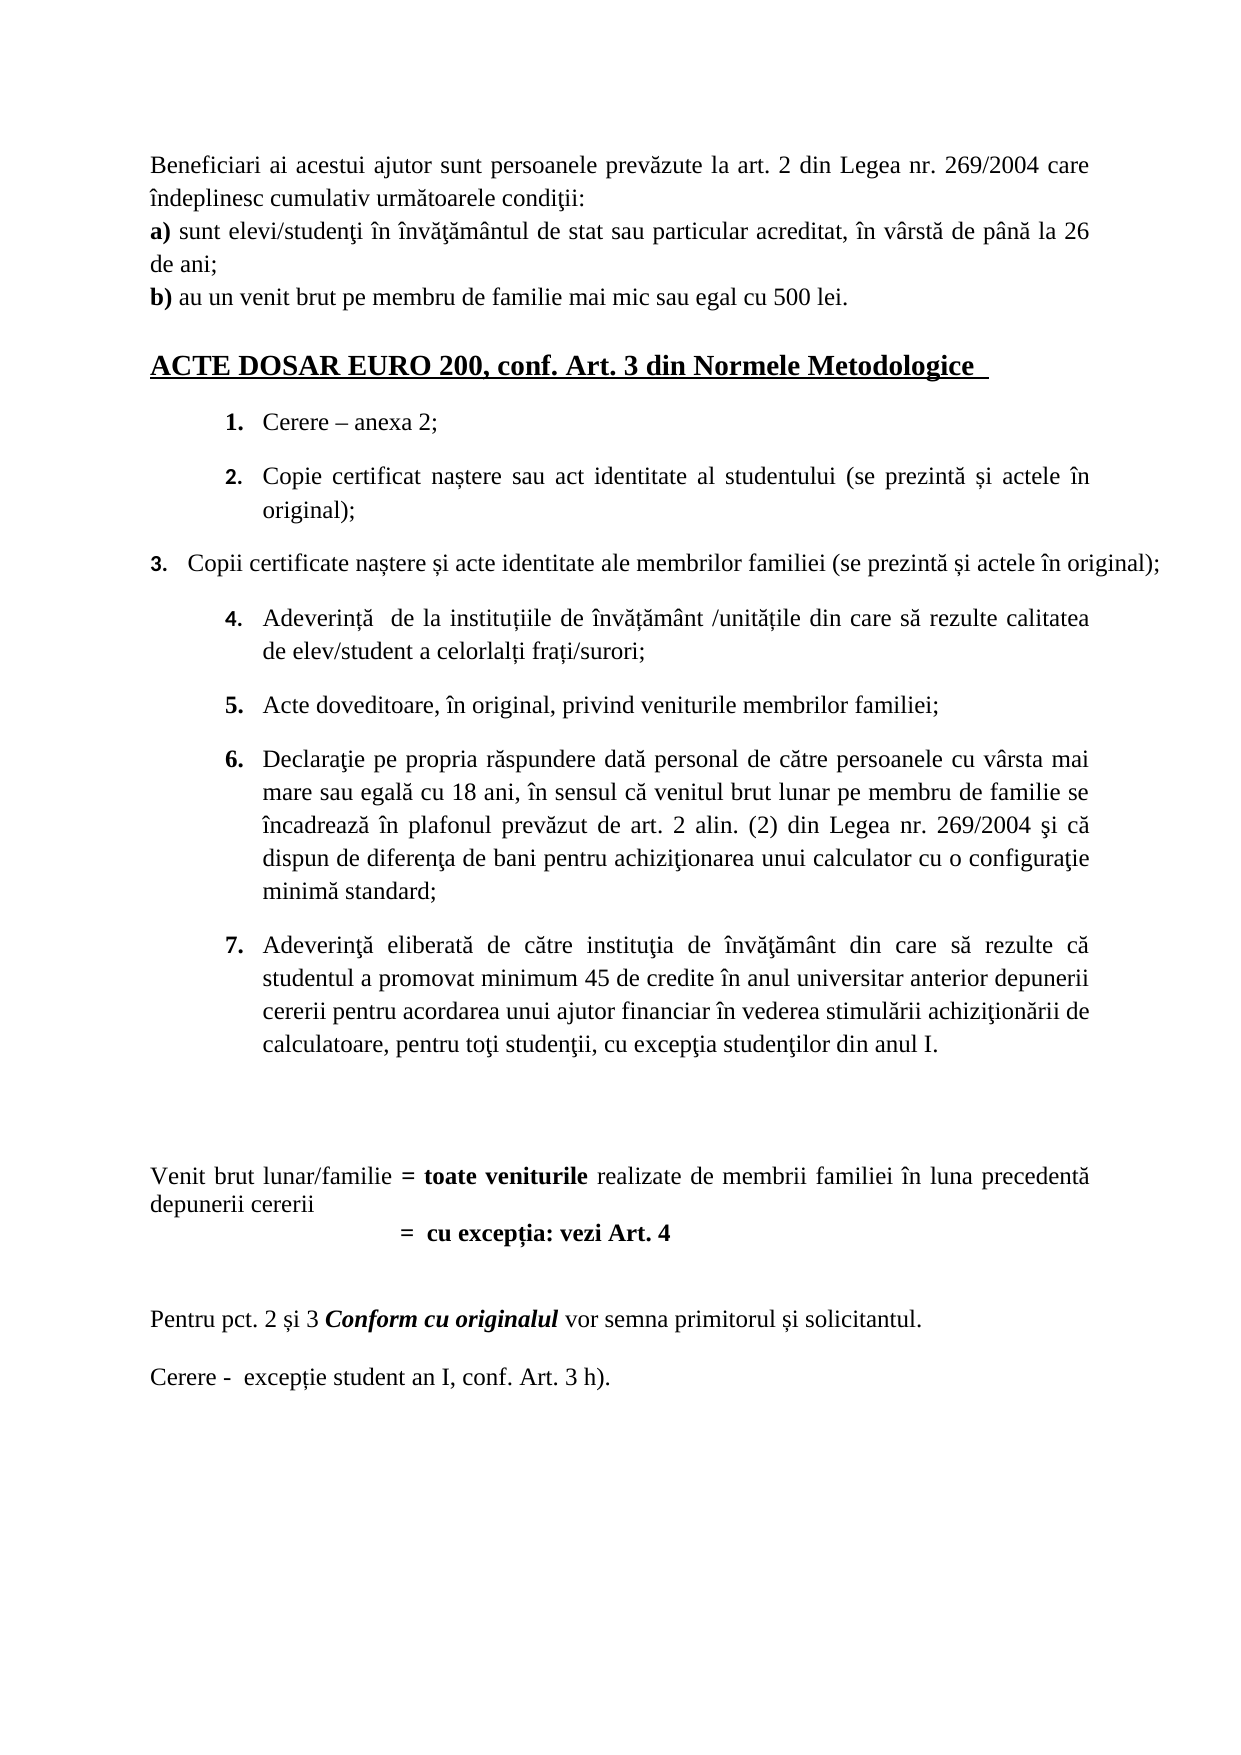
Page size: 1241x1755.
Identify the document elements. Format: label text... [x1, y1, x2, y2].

text a) sunt elevi/studenţi în învăţământul de stat sau particular acreditat, în vârstă de până la 26 de ani; [150, 216, 1090, 278]
text Cerere - excepție student an I, conf. Art. 3 h). [150, 1362, 1090, 1391]
list Cerere – anexa 2; [225, 407, 1090, 436]
text b) au un venit brut pe membru de familie mai mic sau egal cu 500 lei. [150, 282, 1090, 311]
list Declaraţie pe propria răspundere dată personal de către persoanele cu vârsta mai mare sau egală cu 18 ani, în sensul că venitul brut lunar pe membru de familie se încadrează în plafonul prevăzut de art. 2 alin. (2) din Legea nr. 269/2004 şi că dispun de diferenţa de bani pentru achiziţionarea unui calculator cu o configuraţie minimă standard; [225, 744, 1090, 904]
list Adeverință de la instituțiile de învățământ /unitățile din care să rezulte calitatea de elev/student a celorlalți frați/surori; [225, 603, 1090, 665]
list Adeverinţă eliberată de către instituţia de învăţământ din care să rezulte că studentul a promovat minimum 45 de credite în anul universitar anterior depunerii cererii pentru acordarea unui ajutor financiar în vederea stimulării achiziţionării de calculatoare, pentru toţi studenţii, cu excepţia studenţilor din anul I. [225, 930, 1090, 1057]
text Pentru pct. 2 și 3 Conform cu originalul vor semna primitorul și solicitantul. [150, 1304, 1090, 1333]
text = cu excepția: vezi Art. 4 [150, 1218, 1090, 1247]
text ACTE DOSAR EURO 200, conf. Art. 3 din Normele Metodologice [150, 348, 1090, 382]
text Beneficiari ai acestui ajutor sunt persoanele prevăzute la art. 2 din Legea nr. 269/2004 care îndeplinesc cumulativ următoarele condiţii: [150, 150, 1090, 212]
list Acte doveditoare, în original, privind veniturile membrilor familiei; [225, 690, 1090, 719]
list Copii certificate naștere și acte identitate ale membrilor familiei (se prezintă și actele în original); [150, 548, 1169, 578]
text Venit brut lunar/familie = toate veniturile realizate de membrii familiei în luna precedentă depunerii cererii [150, 1161, 1090, 1218]
list Copie certificat naștere sau act identitate al studentului (se prezintă și actele în original); [225, 461, 1090, 523]
